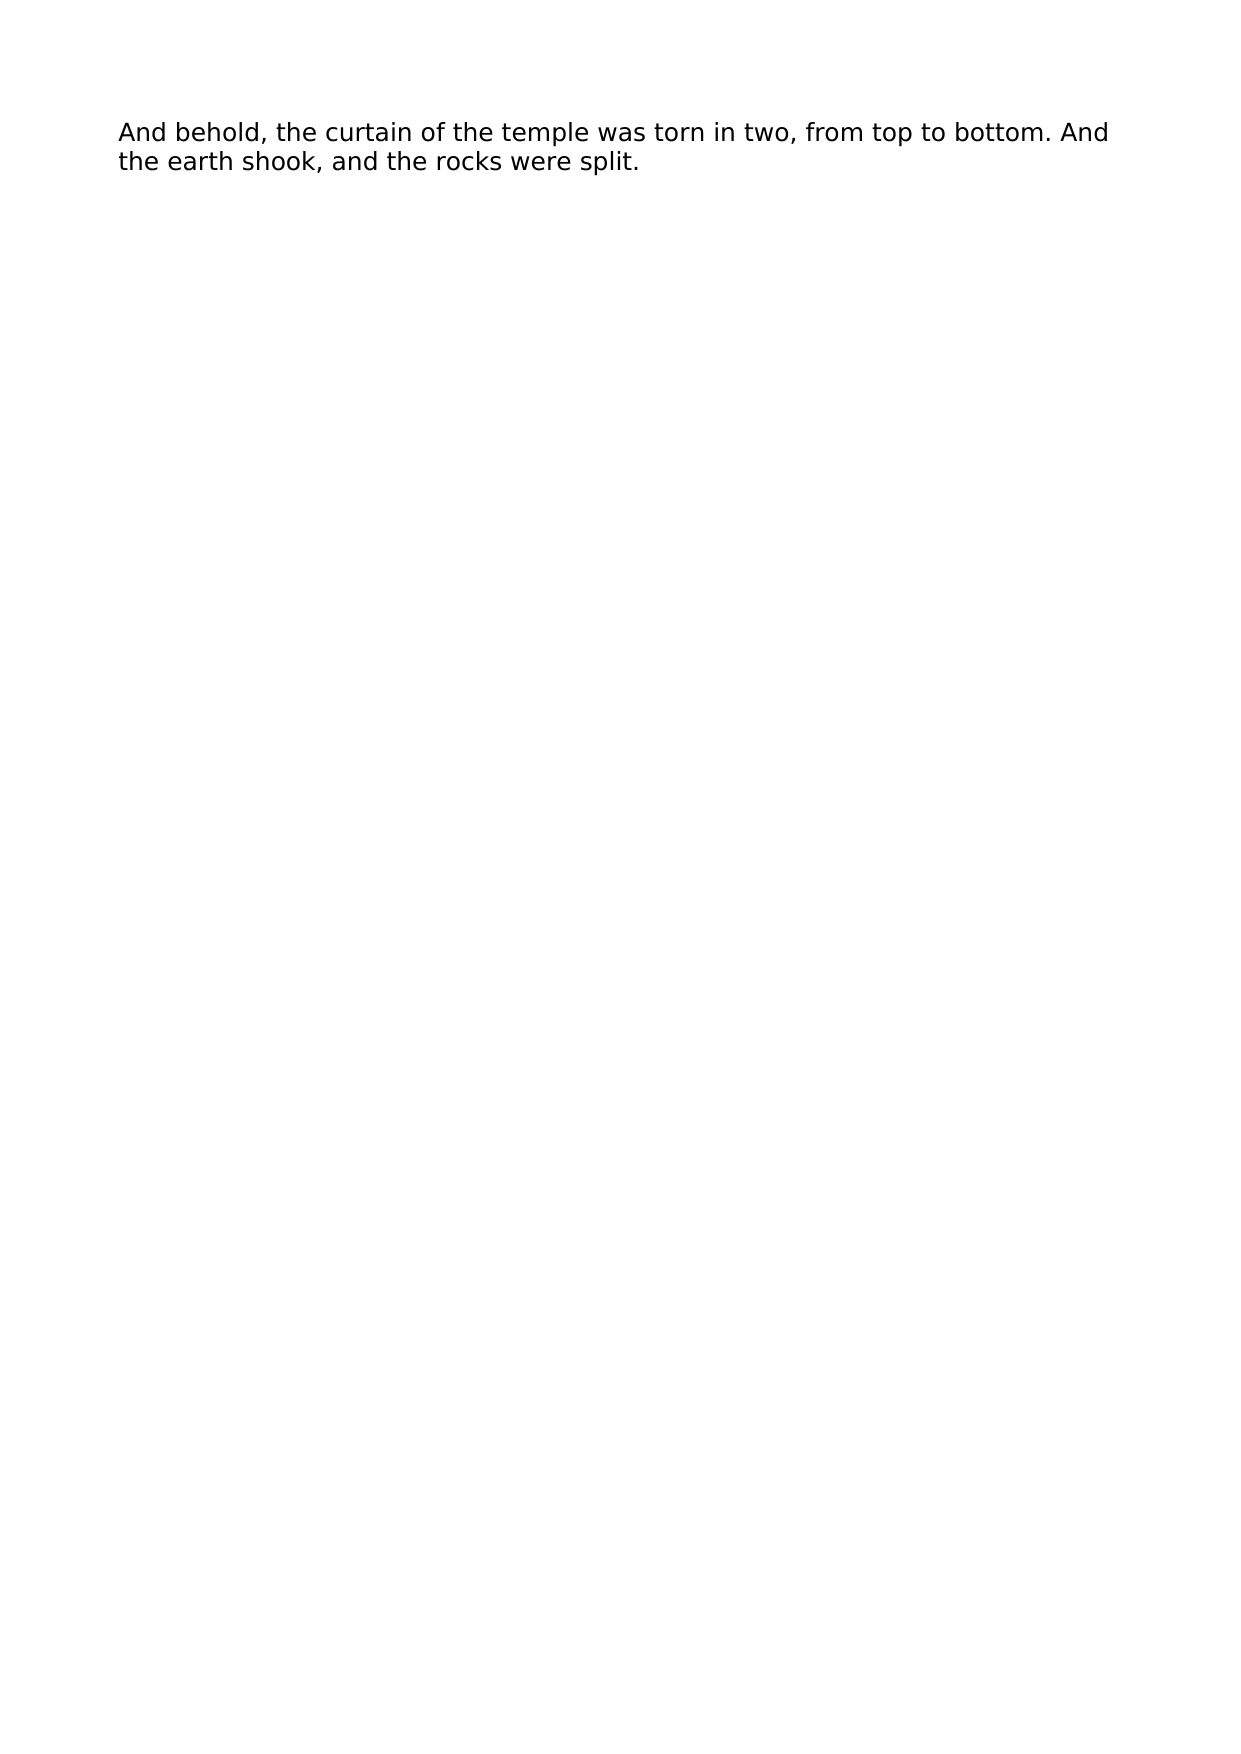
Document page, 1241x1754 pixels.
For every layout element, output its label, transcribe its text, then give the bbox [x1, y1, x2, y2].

text And behold, the curtain of the temple was torn in two, from top to bottom. And the earth shook, and the rocks were split. [118, 118, 1122, 176]
